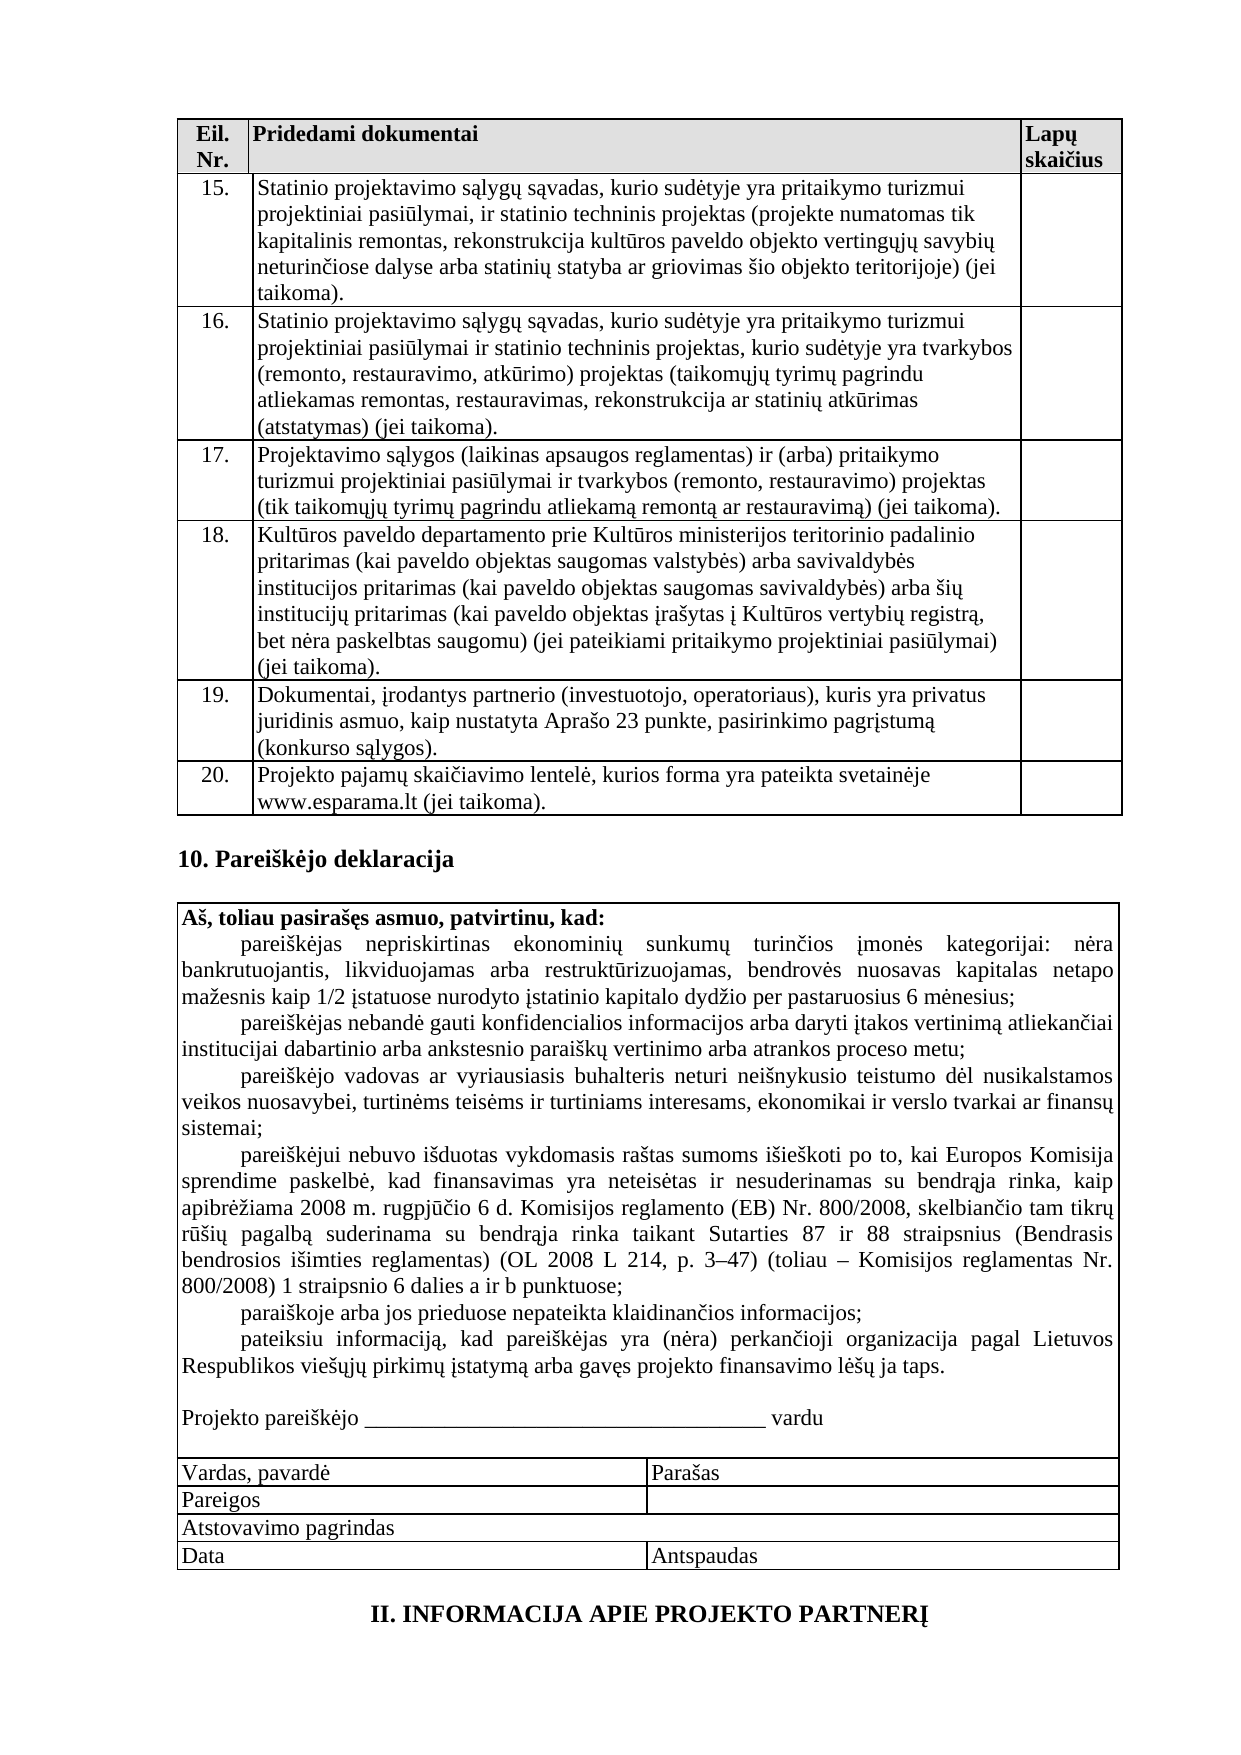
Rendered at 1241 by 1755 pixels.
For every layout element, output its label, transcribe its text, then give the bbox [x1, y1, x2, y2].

table_cell [1022, 441, 1121, 520]
text II. INFORMACIJA APIE PROJEKTO PARTNERĮ [177, 1599, 1122, 1628]
table_cell Pareigos [178, 1487, 646, 1513]
table_cell 20. [178, 762, 252, 814]
table_cell [1022, 681, 1121, 760]
table_cell Kultūros paveldo departamento prie Kultūros ministerijos teritorinio padalinio pritarimas (kai paveldo objektas saugomas valstybės) arba savivaldybės institucijos pritarimas (kai paveldo objektas saugomas savivaldybės) arba šių institucijų pritarimas (kai paveldo objektas įrašytas į Kultūros vertybių registrą, bet nėra paskelbtas saugomu) (jei pateikiami pritaikymo projektiniai pasiūlymai) (jei taikoma). [254, 521, 1020, 679]
table_cell 15. [178, 174, 252, 306]
table_cell 19. [178, 681, 252, 760]
table_cell Statinio projektavimo sąlygų sąvadas, kurio sudėtyje yra pritaikymo turizmui projektiniai pasiūlymai ir statinio techninis projektas, kurio sudėtyje yra tvarkybos (remonto, restauravimo, atkūrimo) projektas (taikomųjų tyrimų pagrindu atliekamas remontas, restauravimas, rekonstrukcija ar statinių atkūrimas (atstatymas) (jei taikoma). [254, 307, 1020, 439]
table_cell Data [178, 1542, 646, 1569]
table_cell 18. [178, 521, 252, 679]
table_cell 17. [178, 441, 252, 520]
table_cell [1022, 521, 1121, 679]
table_header Eil. Nr. [178, 120, 248, 172]
table_cell pareiškėjas nepriskirtinas ekonominių sunkumų turinčios įmonės kategorijai: nėra bankrutuojantis, likviduojamas arba restruktūrizuojamas, bendrovės nuosavas kapitalas netapo mažesnis kaip 1/2 įstatuose nurodyto įstatinio kapitalo dydžio per pastaruosius 6 mėnesius; pareiškėjas nebandė gauti konfidencialios informacijos arba daryti įtakos vertinimą atliekančiai institucijai dabartinio arba ankstesnio paraiškų vertinimo arba atrankos proceso metu; pareiškėjo vadovas ar vyriausiasis buhalteris neturi neišnykusio teistumo dėl nusikalstamos veikos nuosavybei, turtinėms teisėms ir turtiniams interesams, ekonomikai ir verslo tvarkai ar finansų sistemai; pareiškėjui nebuvo išduotas vykdomasis raštas sumoms išieškoti po to, kai Europos Komisija sprendime paskelbė, kad finansavimas yra neteisėtas ir nesuderinamas su bendrąja rinka, kaip apibrėžiama 2008 m. rugpjūčio 6 d. Komisijos reglamento (EB) Nr. 800/2008, skelbiančio tam tikrų rūšių pagalbą suderinama su bendrąja rinka taikant Sutarties 87 ir 88 straipsnius (Bendrasis bendrosios išimties reglamentas) (OL 2008 L 214, p. 3–47) (toliau – Komisijos reglamentas Nr. 800/2008) 1 straipsnio 6 dalies a ir b punktuose; paraiškoje arba jos prieduose nepateikta klaidinančios informacijos; pateiksiu informaciją, kad pareiškėjas yra (nėra) perkančioji organizacija pagal Lietuvos Respublikos viešųjų pirkimų įstatymą arba gavęs projekto finansavimo lėšų ja taps. Projekto pareiškėjo ___________________________________ vardu [178, 930, 1118, 1457]
table_header Aš, toliau pasirašęs asmuo, patvirtinu, kad: [178, 904, 1118, 930]
table_cell Parašas [648, 1459, 1118, 1485]
table_cell [1022, 174, 1121, 306]
table_cell Projekto pajamų skaičiavimo lentelė, kurios forma yra pateikta svetainėje www.esparama.lt (jei taikoma). [254, 762, 1020, 814]
table_cell Dokumentai, įrodantys partnerio (investuotojo, operatoriaus), kuris yra privatus juridinis asmuo, kaip nustatyta Aprašo 23 punkte, pasirinkimo pagrįstumą (konkurso sąlygos). [254, 681, 1020, 760]
text 10. Pareiškėjo deklaracija [177, 844, 1122, 873]
table_cell [1022, 762, 1121, 814]
table_cell [1022, 307, 1121, 439]
table_cell Projektavimo sąlygos (laikinas apsaugos reglamentas) ir (arba) pritaikymo turizmui projektiniai pasiūlymai ir tvarkybos (remonto, restauravimo) projektas (tik taikomųjų tyrimų pagrindu atliekamą remontą ar restauravimą) (jei taikoma). [254, 441, 1020, 520]
table_cell Antspaudas [648, 1542, 1118, 1569]
table_header Lapų skaičius [1022, 120, 1121, 172]
table_cell Atstovavimo pagrindas [178, 1515, 1118, 1541]
table_cell 16. [178, 307, 252, 439]
table_cell Statinio projektavimo sąlygų sąvadas, kurio sudėtyje yra pritaikymo turizmui projektiniai pasiūlymai, ir statinio techninis projektas (projekte numatomas tik kapitalinis remontas, rekonstrukcija kultūros paveldo objekto vertingųjų savybių neturinčiose dalyse arba statinių statyba ar griovimas šio objekto teritorijoje) (jei taikoma). [254, 174, 1020, 306]
table_cell Vardas, pavardė [178, 1459, 646, 1485]
table_header Pridedami dokumentai [249, 120, 1020, 172]
table_cell [648, 1487, 1118, 1513]
